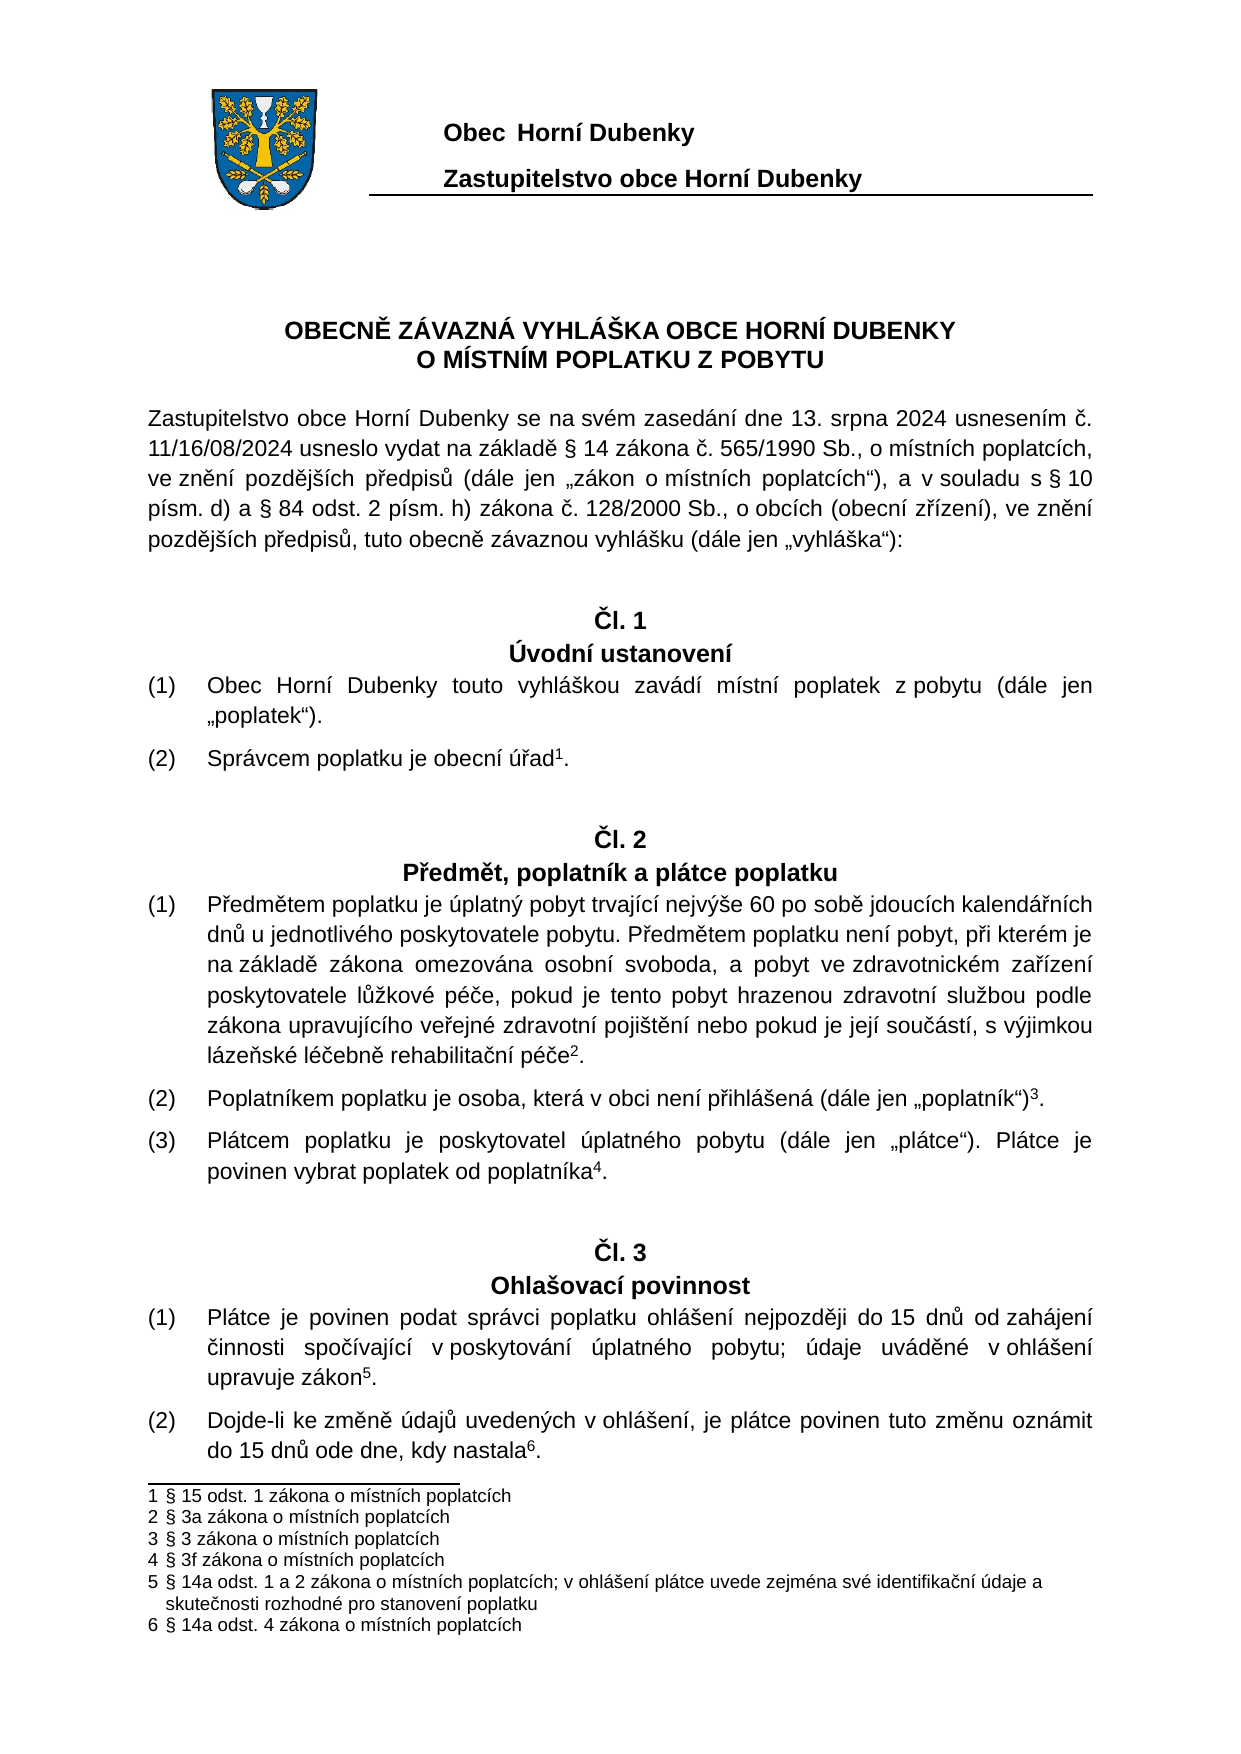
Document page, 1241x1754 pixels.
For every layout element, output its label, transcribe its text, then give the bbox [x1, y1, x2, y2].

list § 3a zákona o místních poplatcích [148, 1506, 1093, 1528]
list Dojde-li ke změně údajů uvedených v ohlášení, je plátce povinen tuto změnu oznámit do 15 dnů ode dne, kdy nastala. [148, 1407, 1093, 1463]
list Předmětem poplatku je úplatný pobyt trvající nejvýše 60 po sobě jdoucích kalendářních dnů u jednotlivého poskytovatele pobytu. Předmětem poplatku není pobyt, při kterém je na základě zákona omezována osobní svoboda, a pobyt ve zdravotnickém zařízení poskytovatele lůžkové péče, pokud je tento pobyt hrazenou zdravotní službou podle zákona upravujícího veřejné zdravotní pojištění nebo pokud je její součástí, s výjimkou lázeňské léčebně rehabilitační péče. [148, 891, 1093, 1068]
list § 14a odst. 1 a 2 zákona o místních poplatcích; v ohlášení plátce uvede zejména své identifikační údaje a skutečnosti rozhodné pro stanovení poplatku [148, 1571, 1093, 1614]
subtitle Čl. 3 Ohlašovací povinnost [148, 1238, 1093, 1299]
text Zastupitelstvo obce Horní Dubenky se na svém zasedání dne 13. srpna 2024 usnesením č. 11/16/08/2024 usneslo vydat na základě § 14 zákona č. 565/1990 Sb., o místních poplatcích, ve znění pozdějších předpisů (dále jen „zákon o místních poplatcích“), a v souladu s § 10 písm. d) a § 84 odst. 2 písm. h) zákona č. 128/2000 Sb., o obcích (obecní zřízení), ve znění pozdějších předpisů, tuto obecně závaznou vyhlášku (dále jen „vyhláška“): [148, 405, 1093, 552]
text Obec Horní Dubenky [369, 118, 1093, 147]
list Obec Horní Dubenky touto vyhláškou zavádí místní poplatek z pobytu (dále jen „poplatek“). [148, 672, 1093, 728]
list Plátcem poplatku je poskytovatel úplatného pobytu (dále jen „plátce“). Plátce je povinen vybrat poplatek od poplatníka. [148, 1127, 1093, 1184]
subtitle Čl. 2 Předmět, poplatník a plátce poplatku [148, 825, 1093, 887]
subtitle Obecně závazná vyhláška obce Horní Dubenky o místním poplatku z pobytu [148, 316, 1093, 373]
subtitle Čl. 1 Úvodní ustanovení [148, 606, 1093, 667]
list Plátce je povinen podat správci poplatku ohlášení nejpozději do 15 dnů od zahájení činnosti spočívající v poskytování úplatného pobytu; údaje uváděné v ohlášení upravuje zákon. [148, 1304, 1093, 1391]
list § 3f zákona o místních poplatcích [148, 1549, 1093, 1571]
list Správcem poplatku je obecní úřad. [148, 745, 1093, 771]
list Poplatníkem poplatku je osoba, která v obci není přihlášená (dále jen „poplatník“). [148, 1085, 1093, 1111]
text Zastupitelstvo obce Horní Dubenky [369, 164, 1093, 194]
list § 3 zákona o místních poplatcích [148, 1528, 1093, 1549]
list § 14a odst. 4 zákona o místních poplatcích [148, 1614, 1093, 1635]
list § 15 odst. 1 zákona o místních poplatcích [148, 1484, 1093, 1506]
